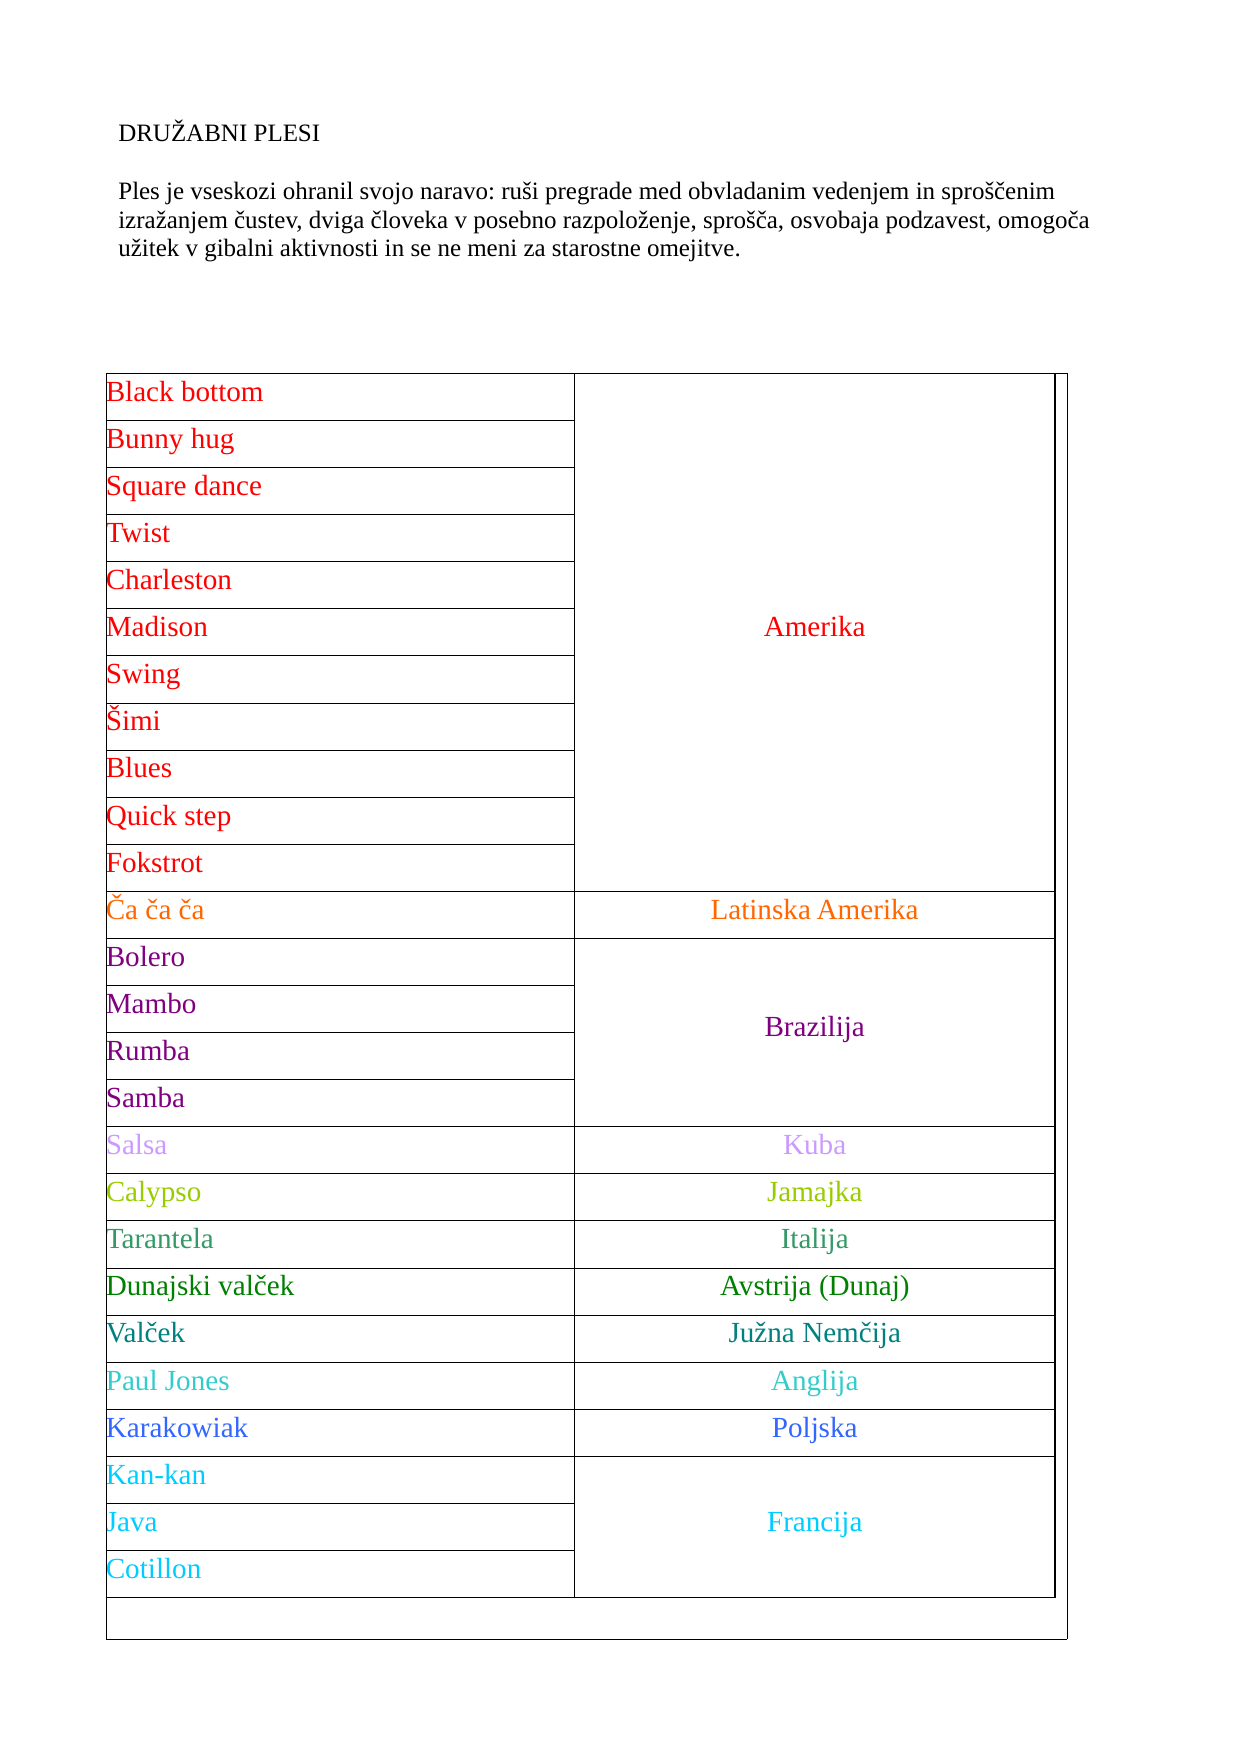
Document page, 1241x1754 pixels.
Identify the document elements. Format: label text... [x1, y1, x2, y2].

list DRUŽABNI PLESI [118, 118, 1122, 147]
table_cell Rumba [107, 1033, 574, 1079]
table_cell Fokstrot [107, 845, 574, 891]
table_cell Karakowiak [107, 1410, 574, 1456]
table_cell Charleston [107, 562, 574, 608]
table_cell Swing [107, 656, 574, 702]
text Ples je vseskozi ohranil svojo naravo: ruši pregrade med obvladanim vedenjem in sproščenim izražanjem čustev, dviga človeka v posebno razpoloženje, sprošča, osvobaja podzavest, omogoča užitek v gibalni aktivnosti in se ne meni za starostne omejitve. [118, 176, 1122, 262]
table_cell Anglija [575, 1363, 1054, 1409]
table_cell Kuba [575, 1127, 1054, 1173]
table_cell Valček [107, 1316, 574, 1362]
table_cell Samba [107, 1080, 574, 1126]
table_cell Paul Jones [107, 1363, 574, 1409]
table_cell Quick step [107, 798, 574, 844]
table_cell Ča ča ča [107, 892, 574, 938]
table_cell Južna Nemčija [575, 1316, 1054, 1362]
table_cell Avstrija (Dunaj) [575, 1269, 1054, 1314]
table_cell Calypso [107, 1174, 574, 1220]
table_cell Jamajka [575, 1174, 1054, 1220]
table_cell Cotillon [107, 1551, 574, 1597]
table_cell Kan-kan [107, 1457, 574, 1503]
table_cell Latinska Amerika [575, 892, 1054, 938]
table_cell [574, 1598, 1055, 1639]
table_cell [107, 1598, 574, 1639]
table_cell Francija [575, 1457, 1054, 1597]
table_header Amerika [575, 374, 1054, 891]
table_cell Java [107, 1504, 574, 1550]
table_cell Tarantela [107, 1221, 574, 1267]
table_cell Italija [575, 1221, 1054, 1267]
table_cell Twist [107, 515, 574, 561]
table_cell Bunny hug [107, 421, 574, 467]
table_cell Dunajski valček [107, 1269, 574, 1314]
table_header Black bottom [107, 374, 574, 420]
table_cell Square dance [107, 468, 574, 514]
table_cell Mambo [107, 986, 574, 1032]
table_cell Madison [107, 609, 574, 655]
table_cell Poljska [575, 1410, 1054, 1456]
table_cell Brazilija [575, 939, 1054, 1126]
table_cell Bolero [107, 939, 574, 985]
table_cell Salsa [107, 1127, 574, 1173]
table_cell Šimi [107, 704, 574, 749]
table_cell Blues [107, 751, 574, 797]
